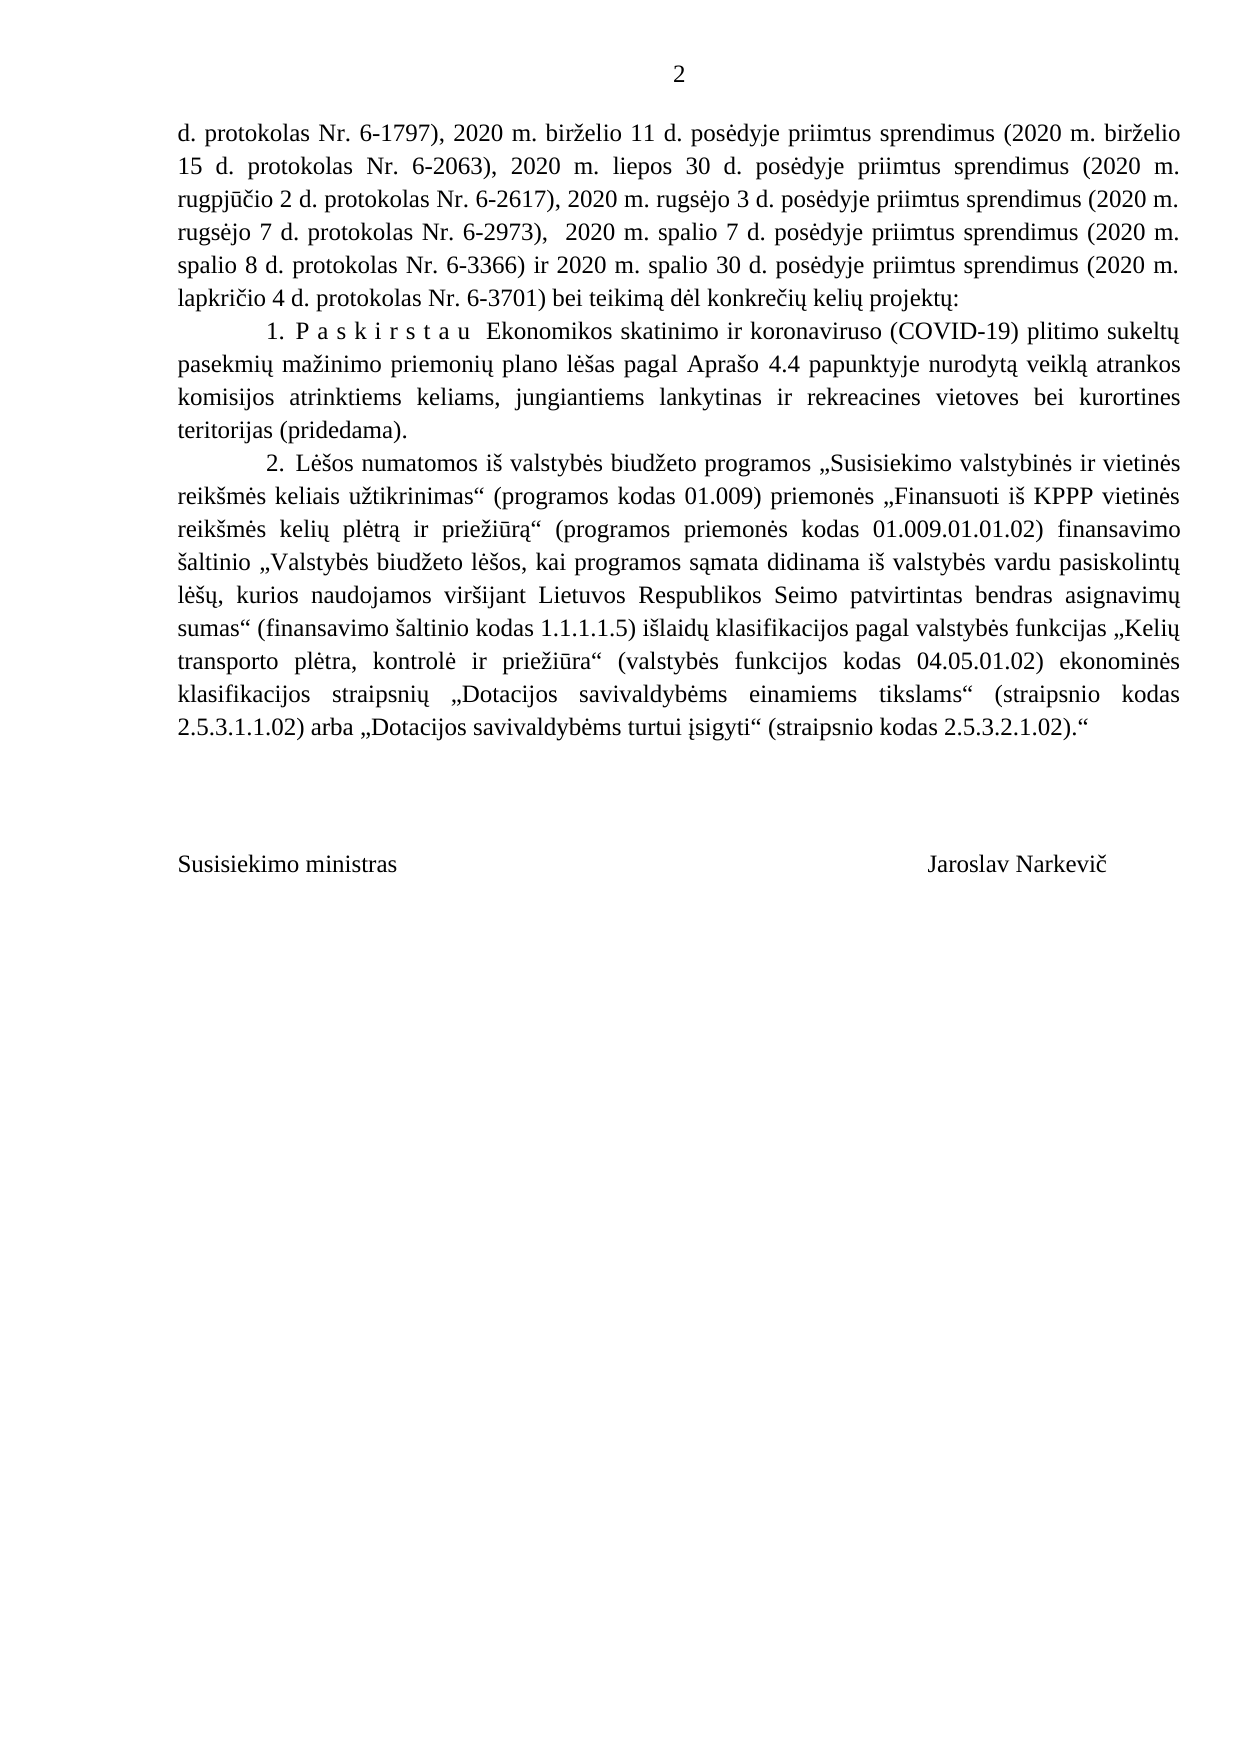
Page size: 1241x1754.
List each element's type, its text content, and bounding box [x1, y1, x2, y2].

text 1. P a s k i r s t a u Ekonomikos skatinimo ir koronaviruso (COVID-19) plitimo sukeltų pasekmių mažinimo priemonių plano lėšas pagal Aprašo 4.4 papunktyje nurodytą veiklą atrankos komisijos atrinktiems keliams, jungiantiems lankytinas ir rekreacines vietoves bei kurortines teritorijas (pridedama). [177, 316, 1181, 444]
text 2. Lėšos numatomos iš valstybės biudžeto programos „Susisiekimo valstybinės ir vietinės reikšmės keliais užtikrinimas“ (programos kodas 01.009) priemonės „Finansuoti iš KPPP vietinės reikšmės kelių plėtrą ir priežiūrą“ (programos priemonės kodas 01.009.01.01.02) finansavimo šaltinio „Valstybės biudžeto lėšos, kai programos sąmata didinama iš valstybės vardu pasiskolintų lėšų, kurios naudojamos viršijant Lietuvos Respublikos Seimo patvirtintas bendras asignavimų sumas“ (finansavimo šaltinio kodas 1.1.1.1.5) išlaidų klasifikacijos pagal valstybės funkcijas „Kelių transporto plėtra, kontrolė ir priežiūra“ (valstybės funkcijos kodas 04.05.01.02) ekonominės klasifikacijos straipsnių „Dotacijos savivaldybėms einamiems tikslams“ (straipsnio kodas 2.5.3.1.1.02) arba „Dotacijos savivaldybėms turtui įsigyti“ (straipsnio kodas 2.5.3.2.1.02).“ [177, 448, 1181, 741]
text d. protokolas Nr. 6-1797), 2020 m. birželio 11 d. posėdyje priimtus sprendimus (2020 m. birželio 15 d. protokolas Nr. 6-2063), 2020 m. liepos 30 d. posėdyje priimtus sprendimus (2020 m. rugpjūčio 2 d. protokolas Nr. 6-2617), 2020 m. rugsėjo 3 d. posėdyje priimtus sprendimus (2020 m. rugsėjo 7 d. protokolas Nr. 6-2973), 2020 m. spalio 7 d. posėdyje priimtus sprendimus (2020 m. spalio 8 d. protokolas Nr. 6-3366) ir 2020 m. spalio 30 d. posėdyje priimtus sprendimus (2020 m. lapkričio 4 d. protokolas Nr. 6-3701) bei teikimą dėl konkrečių kelių projektų: [177, 118, 1181, 312]
text Susisiekimo ministras Jaroslav Narkevič [177, 832, 1181, 882]
